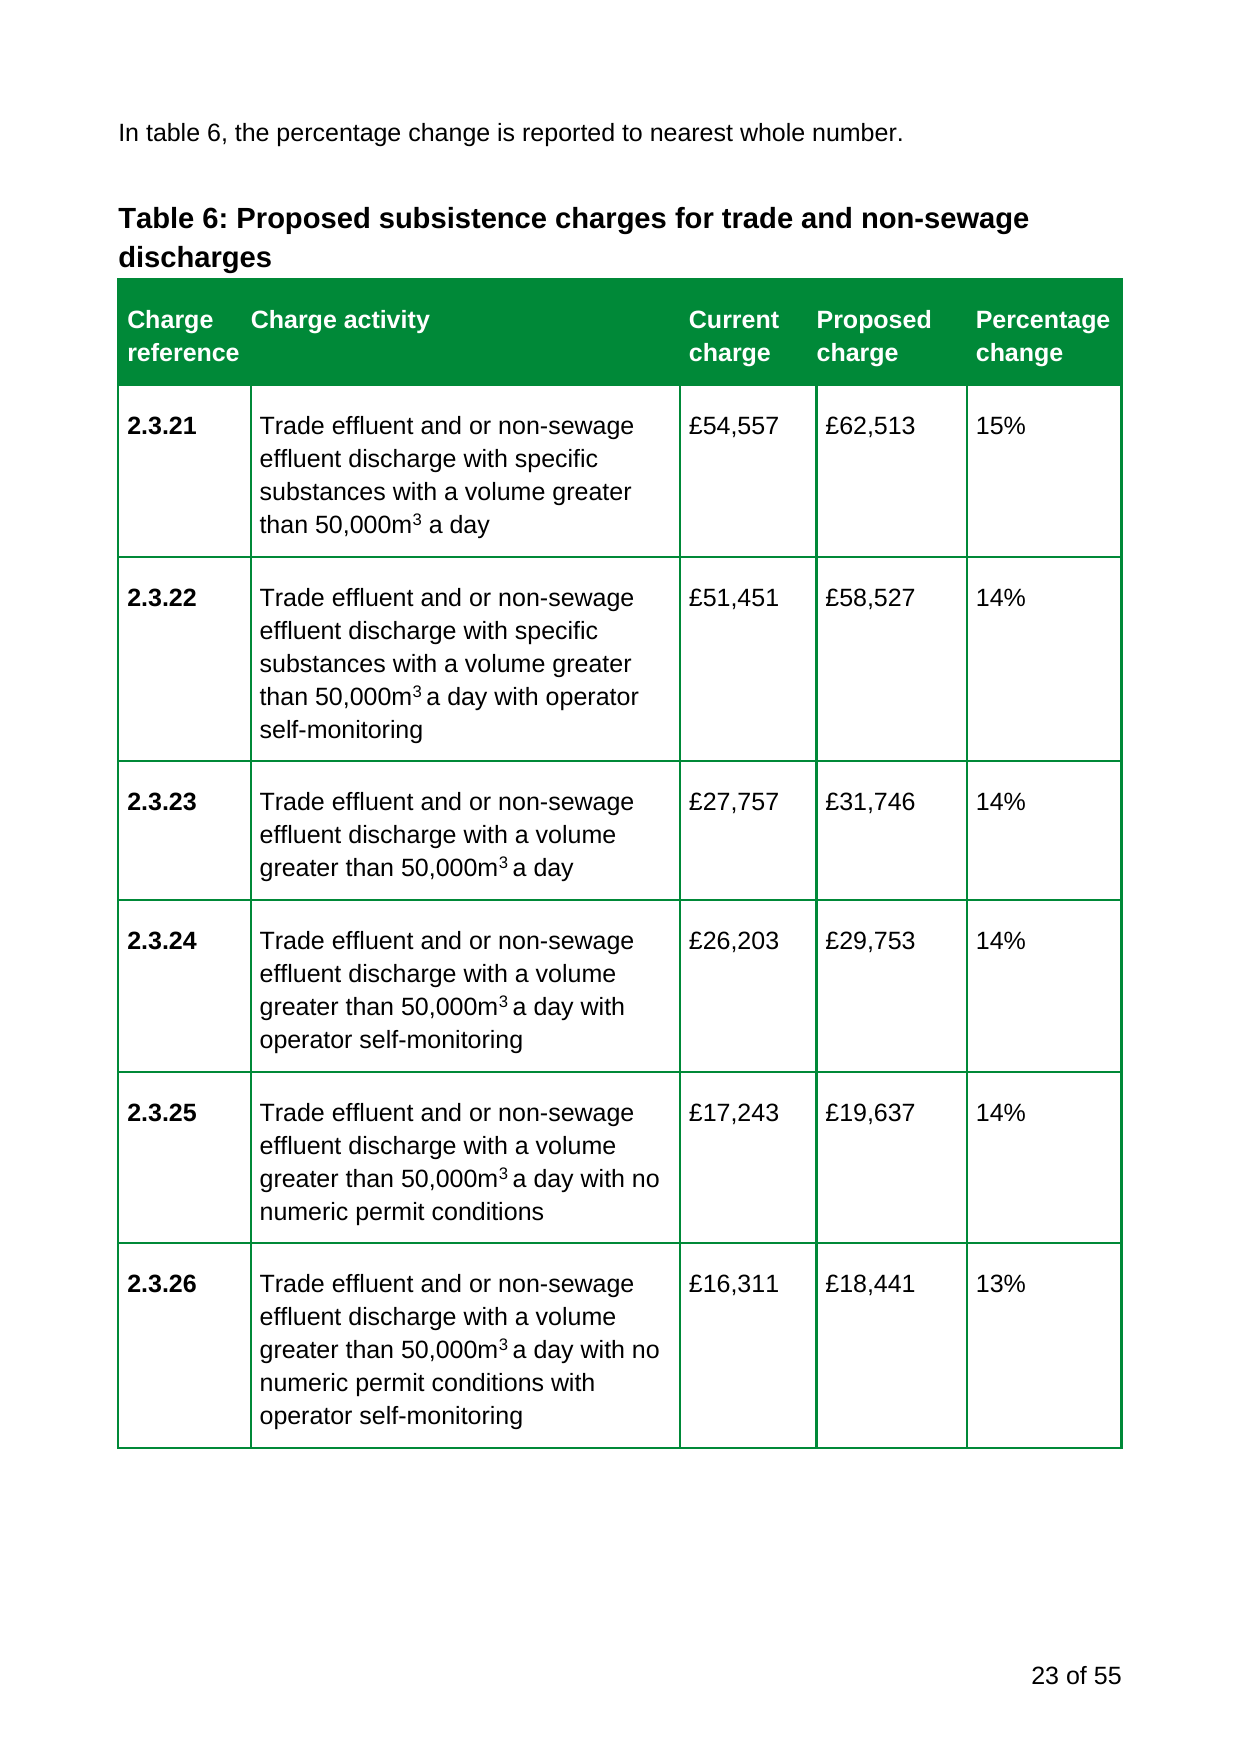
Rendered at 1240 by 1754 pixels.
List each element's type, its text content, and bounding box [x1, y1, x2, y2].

table_cell £54,557 [681, 386, 815, 556]
table_cell 2.3.22 [119, 558, 250, 760]
text In table 6, the percentage change is reported to nearest whole number. [118, 118, 1121, 147]
table_cell 13% [968, 1244, 1120, 1447]
table_cell Trade effluent and or non-sewage effluent discharge with specific substances with a volume greater than 50,000m3 a day with operator self-monitoring [252, 558, 679, 760]
table_cell 14% [968, 1073, 1120, 1242]
table_cell £27,757 [681, 762, 815, 899]
table_cell 14% [968, 901, 1120, 1071]
table_cell Trade effluent and or non-sewage effluent discharge with a volume greater than 50,000m3 a day with operator self-monitoring [252, 901, 679, 1071]
table_header Current charge [681, 280, 815, 384]
table_header Charge activity [252, 280, 679, 384]
table_cell £58,527 [818, 558, 966, 760]
subtitle Table 6: Proposed subsistence charges for trade and non-sewage discharges [118, 201, 1121, 273]
table_cell Trade effluent and or non-sewage effluent discharge with a volume greater than 50,000m3 a day with no numeric permit conditions [252, 1073, 679, 1242]
table_cell 2.3.25 [119, 1073, 250, 1242]
table_cell £16,311 [681, 1244, 815, 1447]
table_cell £18,441 [818, 1244, 966, 1447]
table_cell 15% [968, 386, 1120, 556]
table_cell £31,746 [818, 762, 966, 899]
table_cell 2.3.23 [119, 762, 250, 899]
table_cell 2.3.24 [119, 901, 250, 1071]
table_header Percentage change [968, 280, 1120, 384]
table_cell £51,451 [681, 558, 815, 760]
table_cell 2.3.26 [119, 1244, 250, 1447]
table_cell Trade effluent and or non-sewage effluent discharge with a volume greater than 50,000m3 a day with no numeric permit conditions with operator self-monitoring [252, 1244, 679, 1447]
table_header Charge reference [119, 280, 250, 384]
table_cell £26,203 [681, 901, 815, 1071]
table_cell 14% [968, 762, 1120, 899]
table_cell 14% [968, 558, 1120, 760]
table_cell £62,513 [818, 386, 966, 556]
table_cell £17,243 [681, 1073, 815, 1242]
table_header Proposed charge [818, 280, 966, 384]
table_cell Trade effluent and or non-sewage effluent discharge with a volume greater than 50,000m3 a day [252, 762, 679, 899]
table_cell Trade effluent and or non-sewage effluent discharge with specific substances with a volume greater than 50,000m3 a day [252, 386, 679, 556]
table_cell £19,637 [818, 1073, 966, 1242]
table_cell £29,753 [818, 901, 966, 1071]
table_cell 2.3.21 [119, 386, 250, 556]
